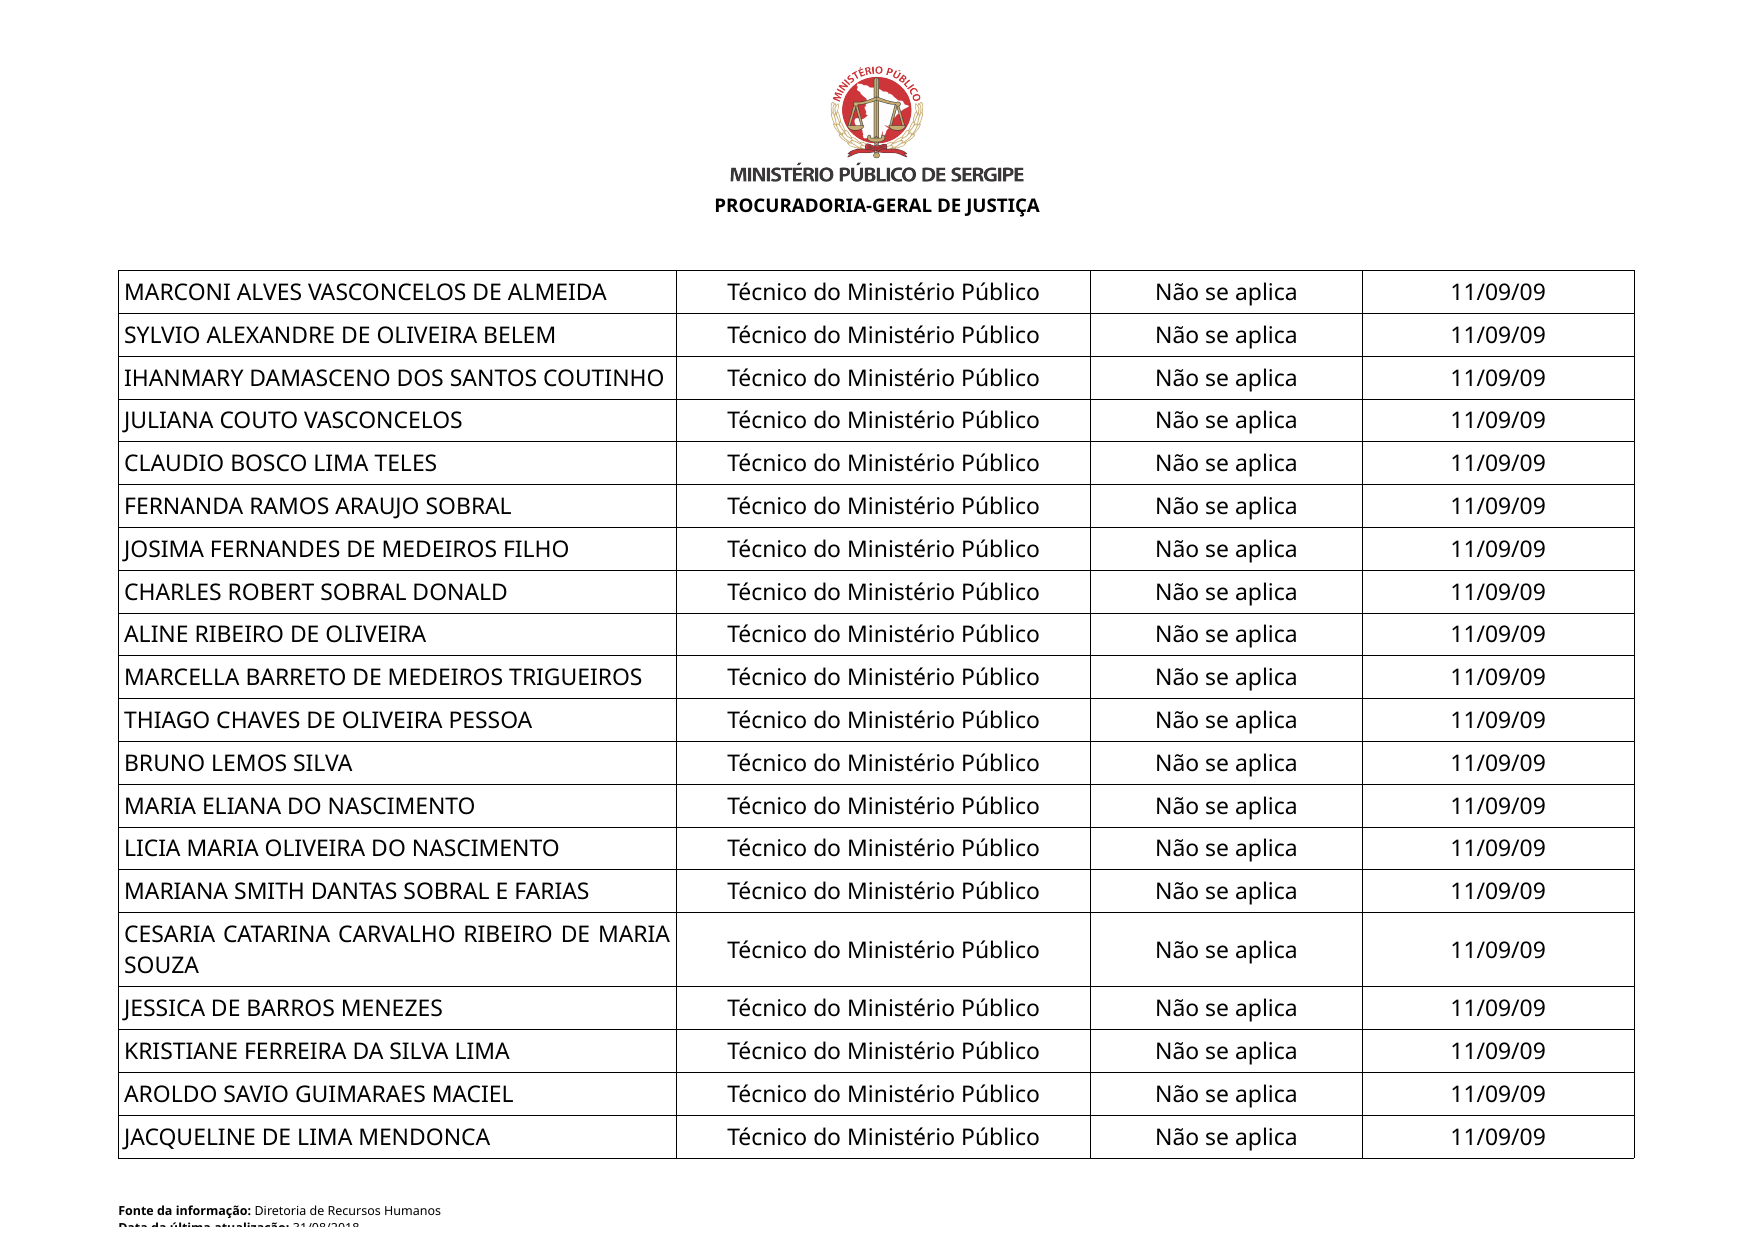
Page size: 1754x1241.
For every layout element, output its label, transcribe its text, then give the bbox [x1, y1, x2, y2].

table_cell 11/09/09 [1363, 528, 1634, 570]
table_cell BRUNO LEMOS SILVA [119, 742, 676, 784]
table_cell Técnico do Ministério Público [677, 987, 1090, 1029]
table_cell ALINE RIBEIRO DE OLIVEIRA [119, 614, 676, 655]
table_cell LICIA MARIA OLIVEIRA DO NASCIMENTO [119, 828, 676, 869]
table_cell 11/09/09 [1363, 485, 1634, 527]
table_cell Técnico do Ministério Público [677, 485, 1090, 527]
table_cell Técnico do Ministério Público [677, 913, 1090, 986]
table_cell 11/09/09 [1363, 1116, 1634, 1157]
table_cell JOSIMA FERNANDES DE MEDEIROS FILHO [119, 528, 676, 570]
table_cell 11/09/09 [1363, 656, 1634, 698]
table_cell Técnico do Ministério Público [677, 870, 1090, 912]
table_cell 11/09/09 [1363, 742, 1634, 784]
table_cell THIAGO CHAVES DE OLIVEIRA PESSOA [119, 699, 676, 741]
table_cell MARCELLA BARRETO DE MEDEIROS TRIGUEIROS [119, 656, 676, 698]
table_cell 11/09/09 [1363, 357, 1634, 398]
table_cell 11/09/09 [1363, 400, 1634, 441]
table_cell SYLVIO ALEXANDRE DE OLIVEIRA BELEM [119, 314, 676, 356]
table_cell 11/09/09 [1363, 1030, 1634, 1072]
table_cell Técnico do Ministério Público [677, 828, 1090, 869]
table_cell Técnico do Ministério Público [677, 742, 1090, 784]
table_cell Técnico do Ministério Público [677, 571, 1090, 612]
table_cell Não se aplica [1091, 571, 1362, 612]
table_cell Não se aplica [1091, 656, 1362, 698]
table_cell Não se aplica [1091, 828, 1362, 869]
table_cell Não se aplica [1091, 485, 1362, 527]
table_cell Não se aplica [1091, 785, 1362, 827]
table_cell Não se aplica [1091, 400, 1362, 441]
table_cell Não se aplica [1091, 1073, 1362, 1115]
table_cell Técnico do Ministério Público [677, 699, 1090, 741]
table_cell MARCONI ALVES VASCONCELOS DE ALMEIDA [119, 271, 676, 313]
table_cell Técnico do Ministério Público [677, 314, 1090, 356]
table_cell AROLDO SAVIO GUIMARAES MACIEL [119, 1073, 676, 1115]
table_cell 11/09/09 [1363, 699, 1634, 741]
table_cell Técnico do Ministério Público [677, 1116, 1090, 1157]
table_cell MARIANA SMITH DANTAS SOBRAL E FARIAS [119, 870, 676, 912]
table_cell 11/09/09 [1363, 271, 1634, 313]
table_cell JACQUELINE DE LIMA MENDONCA [119, 1116, 676, 1157]
table_cell Não se aplica [1091, 870, 1362, 912]
table_cell Técnico do Ministério Público [677, 785, 1090, 827]
table_cell KRISTIANE FERREIRA DA SILVA LIMA [119, 1030, 676, 1072]
table_cell Não se aplica [1091, 442, 1362, 484]
table_cell Não se aplica [1091, 1116, 1362, 1157]
table_cell 11/09/09 [1363, 614, 1634, 655]
picture [730, 66, 1024, 185]
table_cell Não se aplica [1091, 528, 1362, 570]
table_cell Técnico do Ministério Público [677, 357, 1090, 398]
table_cell Técnico do Ministério Público [677, 442, 1090, 484]
table_cell 11/09/09 [1363, 785, 1634, 827]
table_cell Não se aplica [1091, 987, 1362, 1029]
table_cell CHARLES ROBERT SOBRAL DONALD [119, 571, 676, 612]
table_cell 11/09/09 [1363, 913, 1634, 986]
table_cell CLAUDIO BOSCO LIMA TELES [119, 442, 676, 484]
table_cell IHANMARY DAMASCENO DOS SANTOS COUTINHO [119, 357, 676, 398]
table_cell Não se aplica [1091, 742, 1362, 784]
table_cell Técnico do Ministério Público [677, 1073, 1090, 1115]
table_cell Técnico do Ministério Público [677, 614, 1090, 655]
table_cell 11/09/09 [1363, 571, 1634, 612]
table_cell Técnico do Ministério Público [677, 656, 1090, 698]
table_cell 11/09/09 [1363, 442, 1634, 484]
table_cell Técnico do Ministério Público [677, 528, 1090, 570]
table_cell CESARIA CATARINA CARVALHO RIBEIRO DE MARIA SOUZA [119, 913, 676, 986]
table_cell 11/09/09 [1363, 1073, 1634, 1115]
table_cell 11/09/09 [1363, 828, 1634, 869]
table_cell Técnico do Ministério Público [677, 271, 1090, 313]
table_cell Técnico do Ministério Público [677, 400, 1090, 441]
table_cell 11/09/09 [1363, 987, 1634, 1029]
table_cell MARIA ELIANA DO NASCIMENTO [119, 785, 676, 827]
table_cell Não se aplica [1091, 357, 1362, 398]
table_cell JESSICA DE BARROS MENEZES [119, 987, 676, 1029]
table_cell Não se aplica [1091, 271, 1362, 313]
table_cell JULIANA COUTO VASCONCELOS [119, 400, 676, 441]
table_cell Não se aplica [1091, 1030, 1362, 1072]
table_cell FERNANDA RAMOS ARAUJO SOBRAL [119, 485, 676, 527]
table_cell Não se aplica [1091, 614, 1362, 655]
table_cell Técnico do Ministério Público [677, 1030, 1090, 1072]
table_cell Não se aplica [1091, 699, 1362, 741]
table_cell 11/09/09 [1363, 870, 1634, 912]
table_cell Não se aplica [1091, 314, 1362, 356]
table_cell 11/09/09 [1363, 314, 1634, 356]
table_cell Não se aplica [1091, 913, 1362, 986]
